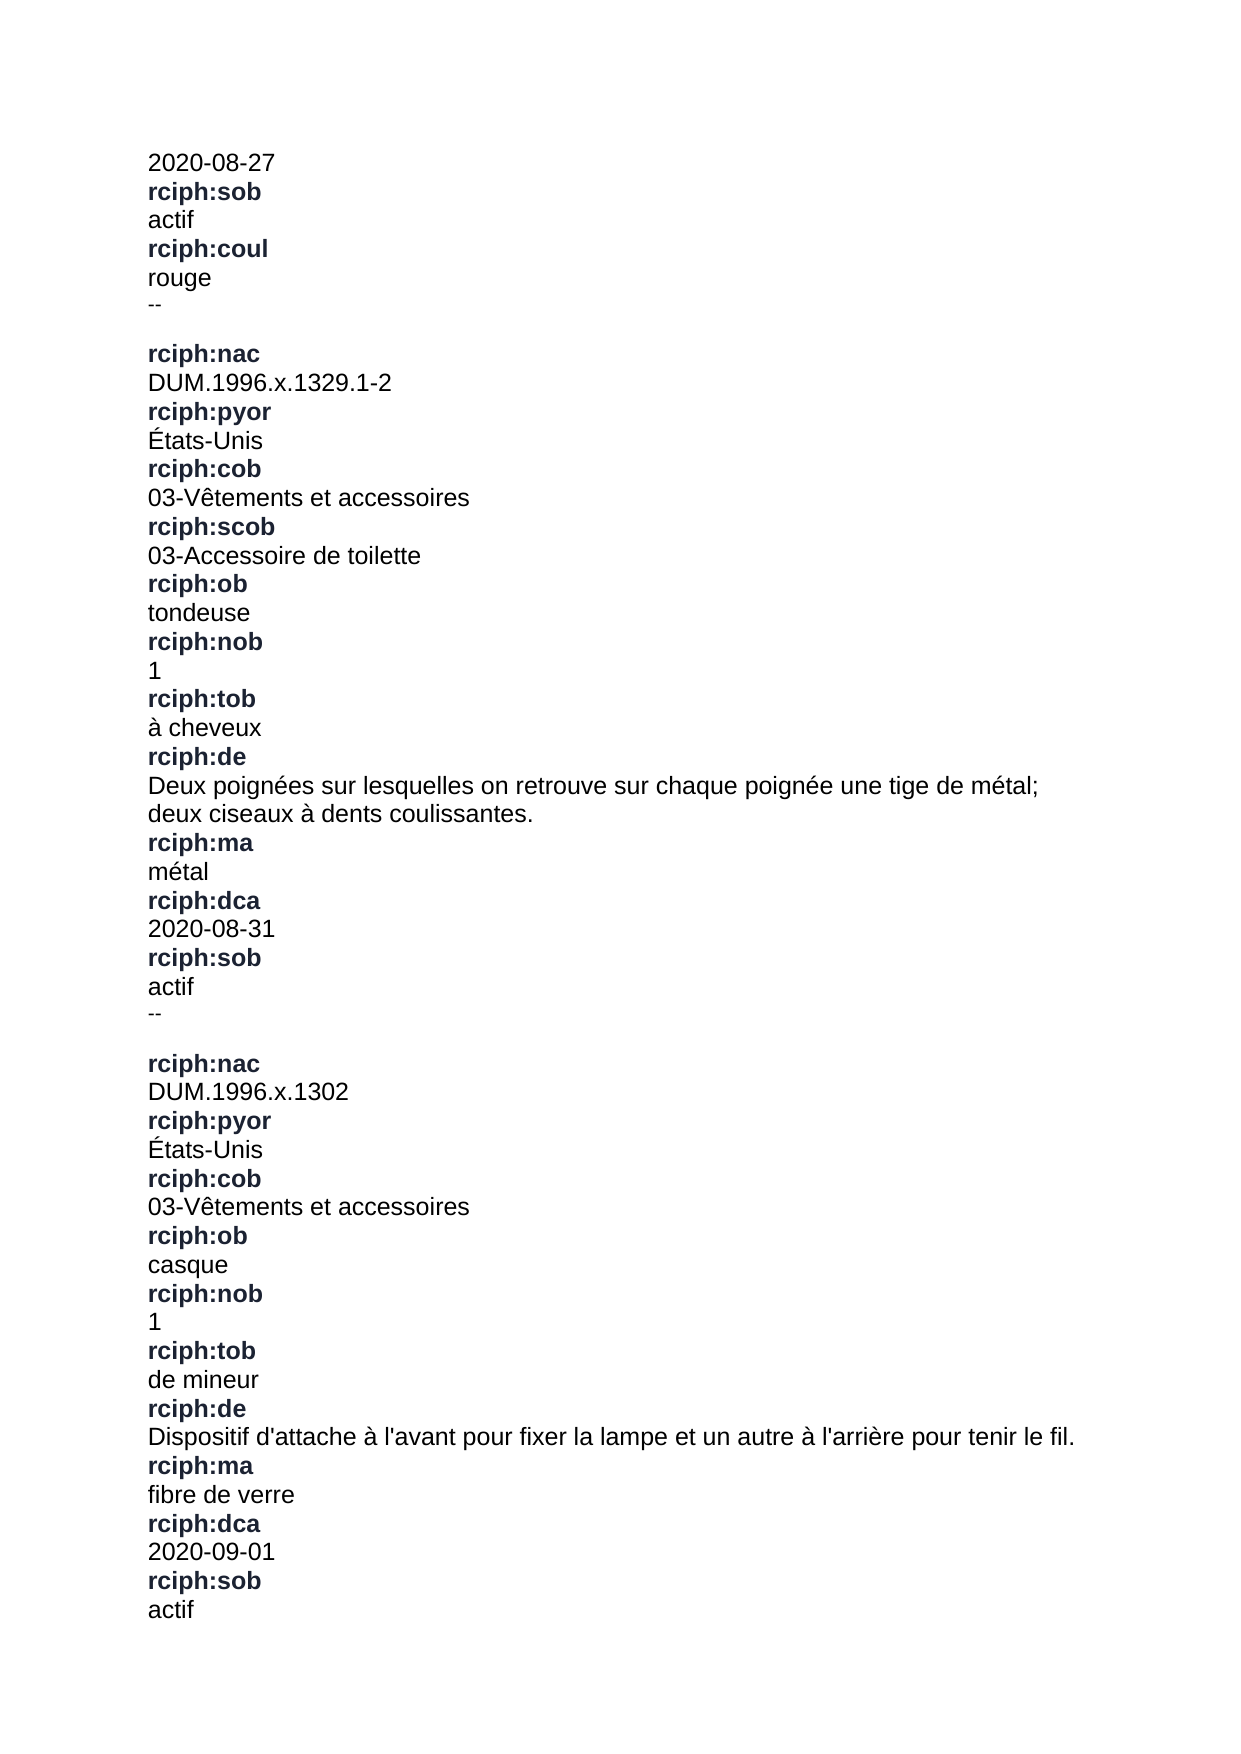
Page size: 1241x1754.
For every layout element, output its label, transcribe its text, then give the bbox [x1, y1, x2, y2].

text rciph:dca [148, 1508, 1092, 1537]
text rciph:ma [148, 1451, 1092, 1480]
text -- [148, 291, 1092, 315]
text fibre de verre [148, 1480, 1092, 1508]
text casque [148, 1250, 1092, 1278]
text à cheveux [148, 713, 1092, 742]
text rciph:pyor [148, 1106, 1092, 1135]
text actif [148, 972, 1092, 1001]
text rciph:sob [148, 1566, 1092, 1595]
text DUM.1996.x.1329.1-2 [148, 368, 1092, 397]
text rciph:nob [148, 627, 1092, 656]
text rciph:sob [148, 943, 1092, 972]
text 03-Vêtements et accessoires [148, 483, 1092, 512]
text rciph:de [148, 742, 1092, 771]
text rciph:tob [148, 1336, 1092, 1365]
text rciph:coul [148, 234, 1092, 263]
text 2020-08-27 [148, 148, 1092, 176]
text États-Unis [148, 426, 1092, 454]
text rciph:tob [148, 684, 1092, 713]
text de mineur [148, 1365, 1092, 1393]
text rouge [148, 263, 1092, 291]
text Deux poignées sur lesquelles on retrouve sur chaque poignée une tige de métal; deux ciseaux à dents coulissantes. [148, 771, 1092, 828]
text -- [148, 1001, 1092, 1024]
text 03-Accessoire de toilette [148, 541, 1092, 569]
text rciph:cob [148, 454, 1092, 483]
text rciph:nac [148, 1048, 1092, 1077]
text rciph:dca [148, 886, 1092, 914]
text rciph:de [148, 1393, 1092, 1422]
text 1 [148, 1307, 1092, 1336]
text rciph:ob [148, 1221, 1092, 1250]
text actif [148, 1595, 1092, 1623]
text métal [148, 857, 1092, 886]
text rciph:pyor [148, 397, 1092, 426]
text États-Unis [148, 1135, 1092, 1163]
text actif [148, 205, 1092, 234]
text rciph:nac [148, 339, 1092, 368]
text 1 [148, 656, 1092, 684]
text rciph:nob [148, 1278, 1092, 1307]
text Dispositif d'attache à l'avant pour fixer la lampe et un autre à l'arrière pour tenir le fil. [148, 1422, 1092, 1451]
text tondeuse [148, 598, 1092, 627]
text rciph:cob [148, 1163, 1092, 1192]
text DUM.1996.x.1302 [148, 1077, 1092, 1106]
text rciph:ob [148, 569, 1092, 598]
text rciph:sob [148, 176, 1092, 205]
text rciph:ma [148, 828, 1092, 857]
text 2020-08-31 [148, 914, 1092, 943]
text 2020-09-01 [148, 1537, 1092, 1566]
text rciph:scob [148, 512, 1092, 541]
text 03-Vêtements et accessoires [148, 1192, 1092, 1221]
